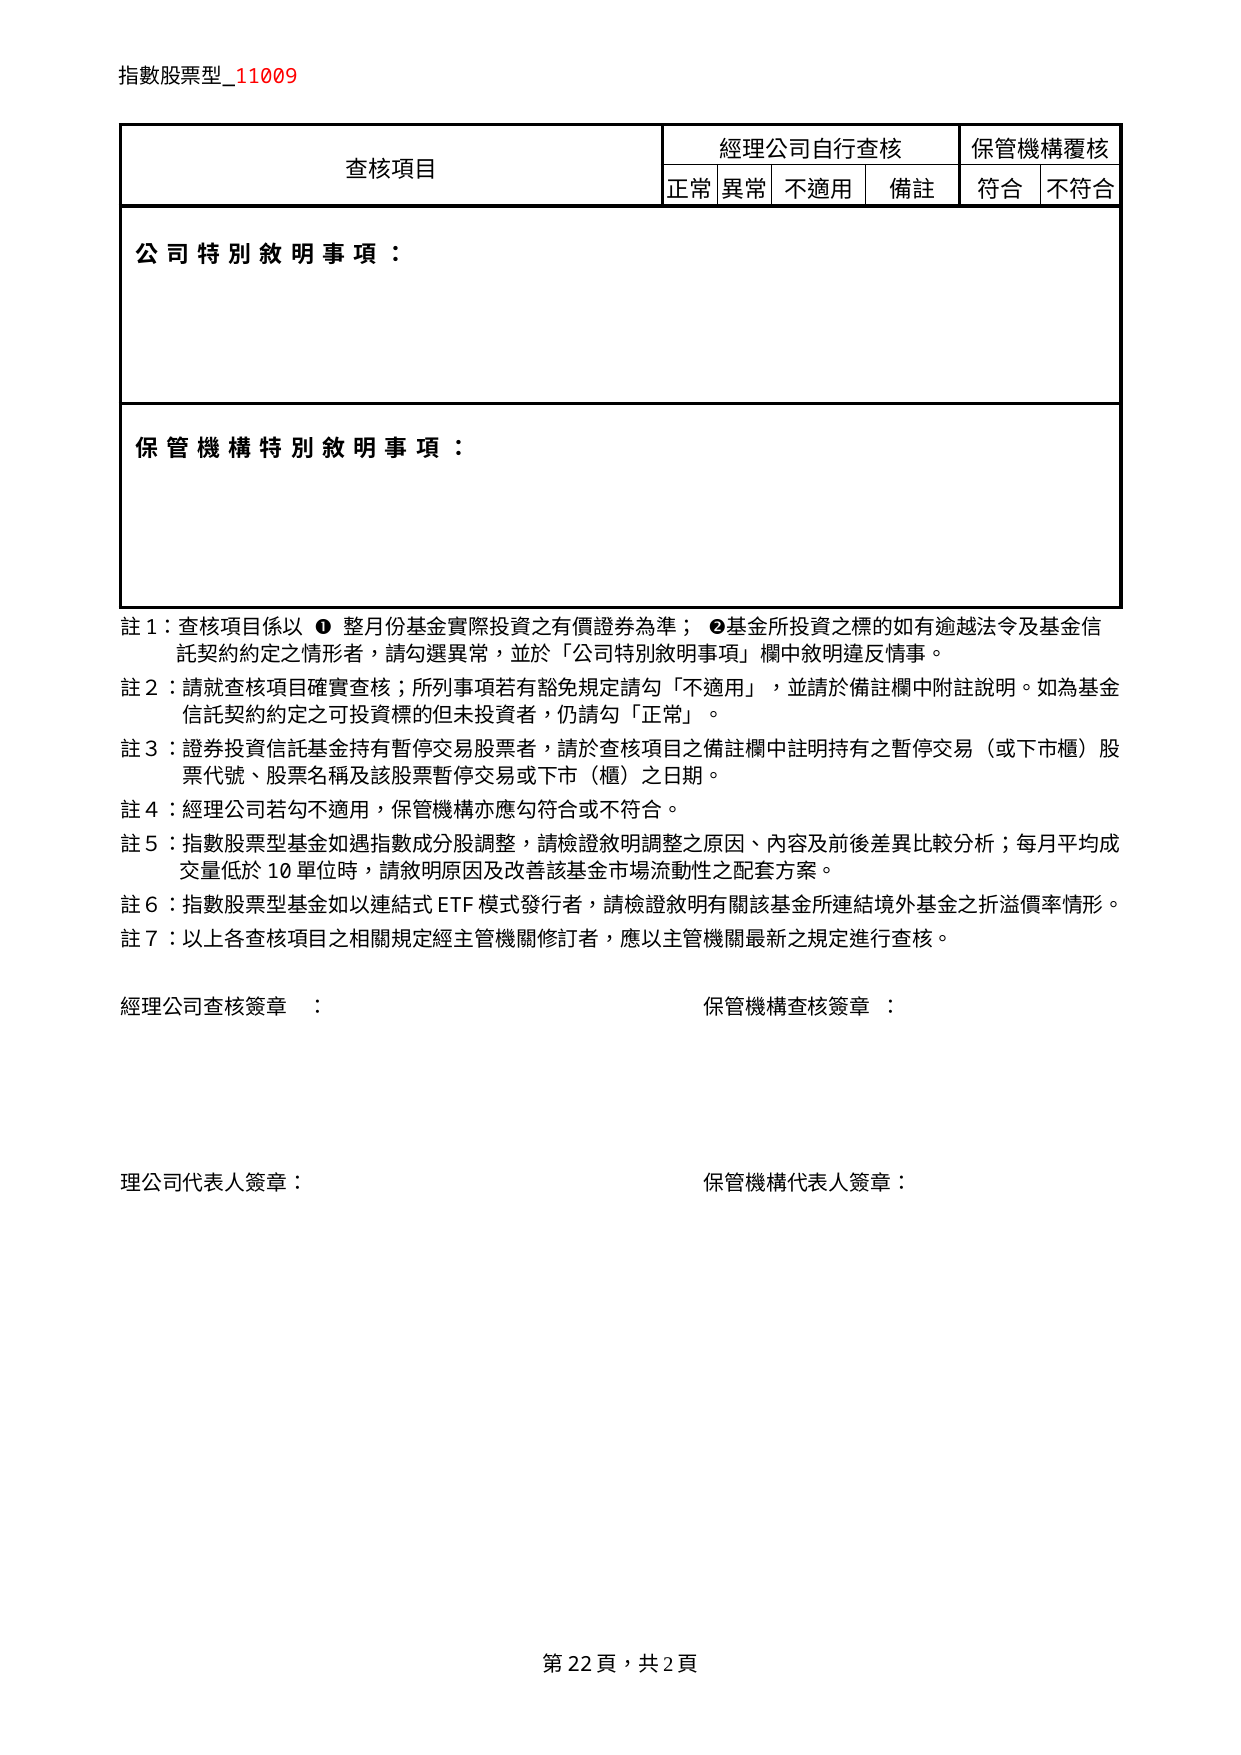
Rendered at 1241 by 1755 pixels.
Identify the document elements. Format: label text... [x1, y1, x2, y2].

text 註1：查核項目係以  整月份基金實際投資之有價證券為準； 基金所投資之標的如有逾越法令及基金信託契約約定之情形者，請勾選異常，並於「公司特別敘明事項」欄中敘明違反情事。 [120, 613, 1120, 667]
table_header 保管機構覆核 [961, 126, 1119, 164]
table_header 查核項目 [122, 126, 661, 204]
table_cell 保管機構特別敘明事項： [122, 405, 1119, 606]
table_header 經理公司自行查核 [664, 126, 958, 164]
table_cell 不適用 [772, 165, 865, 204]
text 註３：證券投資信託基金持有暫停交易股票者，請於查核項目之備註欄中註明持有之暫停交易（或下市櫃）股票代號、股票名稱及該股票暫停交易或下市（櫃）之日期。 [120, 735, 1120, 789]
text 註７：以上各查核項目之相關規定經主管機關修訂者，應以主管機關最新之規定進行查核。 [120, 925, 1120, 952]
table_cell 公司特別敘明事項： [122, 208, 1119, 402]
text 註４：經理公司若勾不適用，保管機構亦應勾符合或不符合。 [120, 796, 1120, 823]
text 註５：指數股票型基金如遇指數成分股調整，請檢證敘明調整之原因、內容及前後差異比較分析；每月平均成交量低於10單位時，請敘明原因及改善該基金市場流動性之配套方案。 [120, 830, 1120, 884]
table_cell 備註 [866, 165, 958, 204]
text 註６：指數股票型基金如以連結式ETF模式發行者，請檢證敘明有關該基金所連結境外基金之折溢價率情形。 [120, 891, 1120, 918]
text 理公司代表人簽章： 保管機構代表人簽章： [120, 1159, 1120, 1197]
table_cell 不符合 [1041, 165, 1119, 204]
text 註２：請就查核項目確實查核；所列事項若有豁免規定請勾「不適用」，並請於備註欄中附註說明。如為基金信託契約約定之可投資標的但未投資者，仍請勾「正常」。 [120, 674, 1120, 728]
text 經理公司查核簽章 ： 保管機構查核簽章 ： [120, 993, 1120, 1020]
table_cell 正常 [664, 165, 717, 204]
table_cell 符合 [961, 165, 1040, 204]
table_cell 異常 [718, 165, 771, 204]
